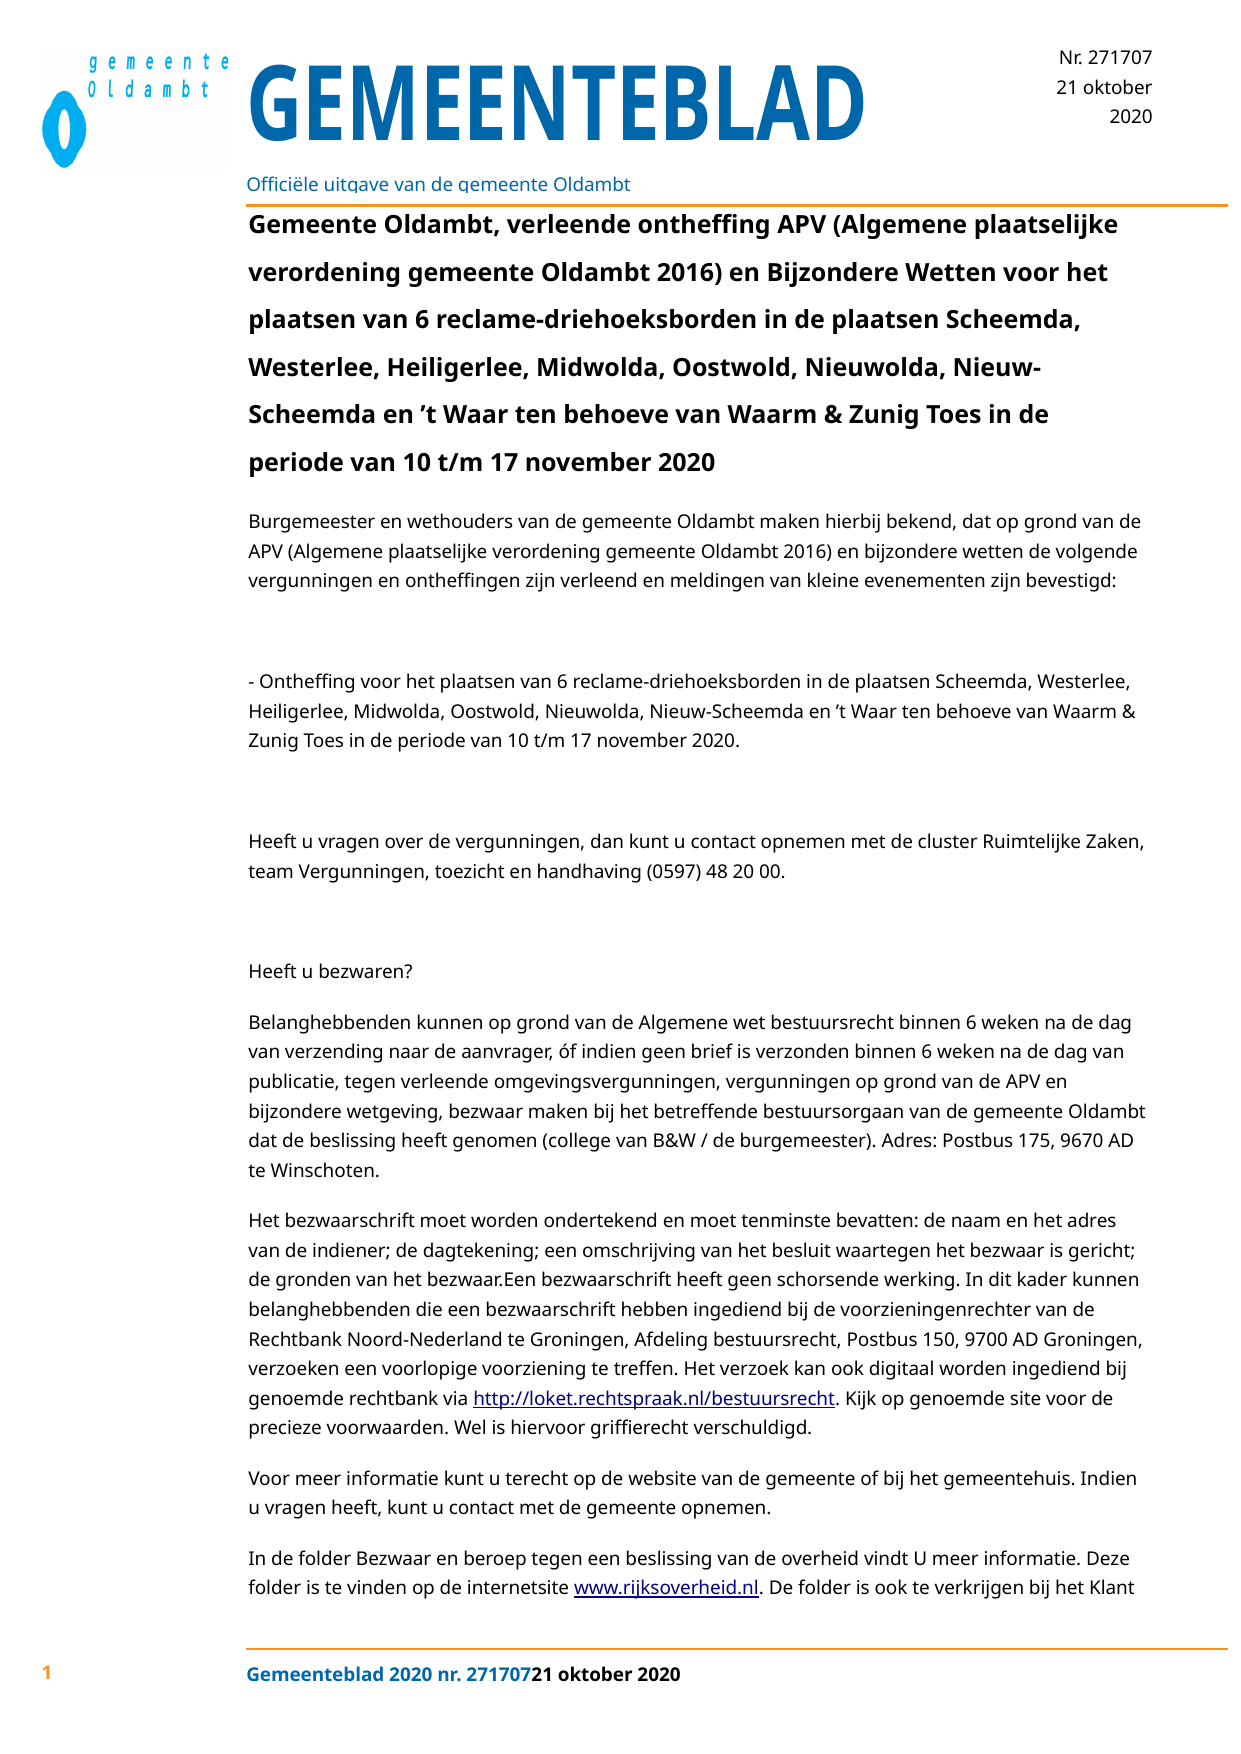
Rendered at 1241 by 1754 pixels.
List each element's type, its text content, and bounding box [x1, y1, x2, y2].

text Voor meer informatie kunt u terecht op de website van de gemeente of bij het gemeentehuis. Indien u vragen heeft, kunt u contact met de gemeente opnemen. [248, 1465, 1152, 1520]
text Het bezwaarschrift moet worden ondertekend en moet tenminste bevatten: de naam en het adres van de indiener; de dagtekening; een omschrijving van het besluit waartegen het bezwaar is gericht; de gronden van het bezwaar.Een bezwaarschrift heeft geen schorsende werking. In dit kader kunnen belanghebbenden die een bezwaarschrift hebben ingediend bij de voorzieningenrechter van de Rechtbank Noord-Nederland te Groningen, Afdeling bestuursrecht, Postbus 150, 9700 AD Groningen, verzoeken een voorlopige voorziening te treffen. Het verzoek kan ook digitaal worden ingediend bij genoemde rechtbank via http://loket.rechtspraak.nl/bestuursrecht. Kijk op genoemde site voor de precieze voorwaarden. Wel is hiervoor griffierecht verschuldigd. [248, 1207, 1152, 1440]
picture [41, 47, 231, 172]
text Burgemeester en wethouders van de gemeente Oldambt maken hierbij bekend, dat op grond van de APV (Algemene plaatselijke verordening gemeente Oldambt 2016) en bijzondere wetten de volgende vergunningen en ontheffingen zijn verleend en meldingen van kleine evenementen zijn bevestigd: [248, 508, 1152, 593]
text Heeft u vragen over de vergunningen, dan kunt u contact opnemen met de cluster Ruimtelijke Zaken, team Vergunningen, toezicht en handhaving (0597) 48 20 00. [248, 828, 1152, 884]
text Heeft u bezwaren? [248, 959, 1152, 984]
text In de folder Bezwaar en beroep tegen een beslissing van de overheid vindt U meer informatie. Deze folder is te vinden op de internetsite www.rijksoverheid.nl. De folder is ook te verkrijgen bij het Klant [248, 1545, 1152, 1600]
text Belanghebbenden kunnen op grond van de Algemene wet bestuursrecht binnen 6 weken na de dag van verzending naar de aanvrager, óf indien geen brief is verzonden binnen 6 weken na de dag van publicatie, tegen verleende omgevingsvergunningen, vergunningen op grond van de APV en bijzondere wetgeving, bezwaar maken bij het betreffende bestuursorgaan van de gemeente Oldambt dat de beslissing heeft genomen (college van B&W / de burgemeester). Adres: Postbus 175, 9670 AD te Winschoten. [248, 1009, 1152, 1183]
text - Ontheffing voor het plaatsen van 6 reclame-driehoeksborden in de plaatsen Scheemda, Westerlee, Heiligerlee, Midwolda, Oostwold, Nieuwolda, Nieuw-Scheemda en ’t Waar ten behoeve van Waarm & Zunig Toes in de periode van 10 t/m 17 november 2020. [248, 668, 1152, 753]
text Gemeente Oldambt, verleende ontheffing APV (Algemene plaatselijke verordening gemeente Oldambt 2016) en Bijzondere Wetten voor het plaatsen van 6 reclame-driehoeksborden in de plaatsen Scheemda, Westerlee, Heiligerlee, Midwolda, Oostwold, Nieuwolda, Nieuw-Scheemda en ’t Waar ten behoeve van Waarm & Zunig Toes in de periode van 10 t/m 17 november 2020 [248, 207, 1152, 479]
